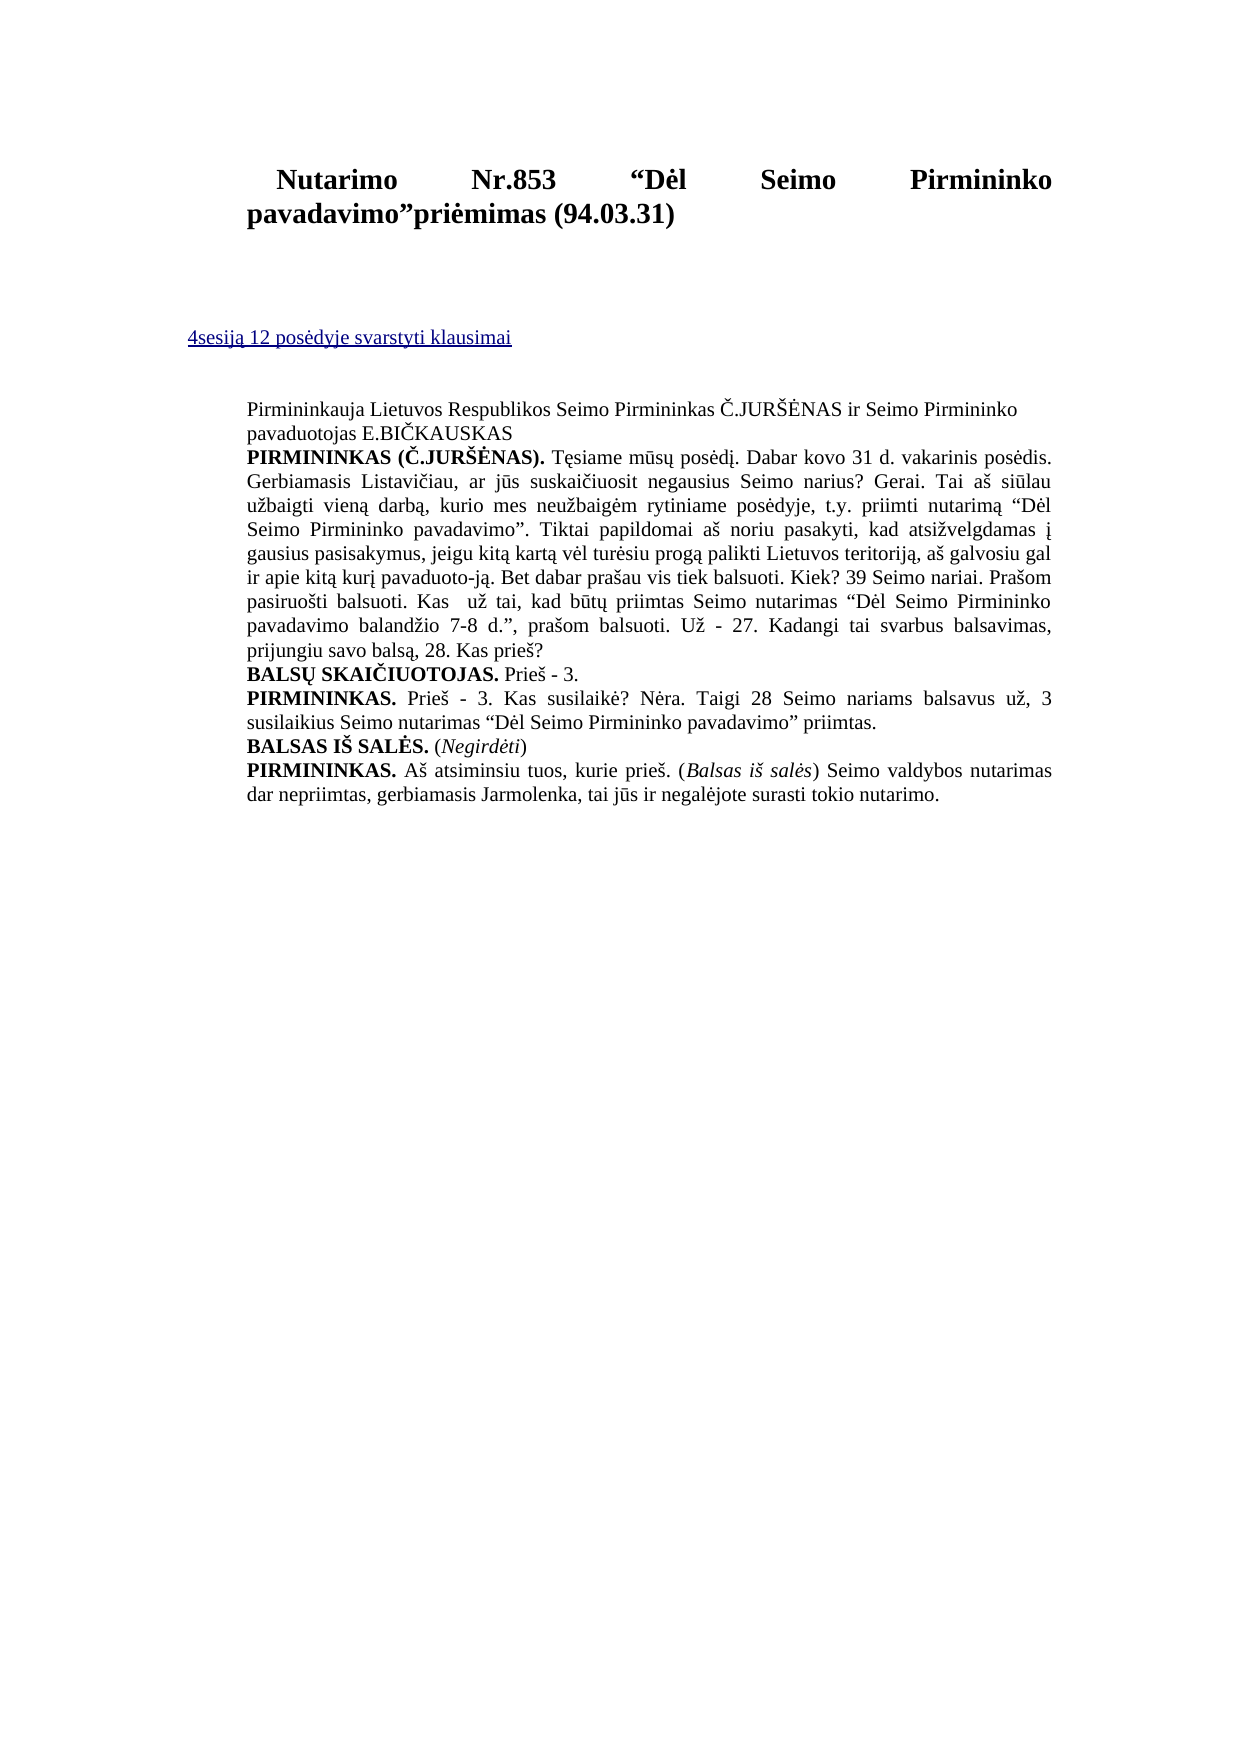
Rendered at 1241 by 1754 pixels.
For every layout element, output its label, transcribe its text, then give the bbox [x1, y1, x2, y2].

text PIRMININKAS. Aš atsiminsiu tuos, kurie prieš. (Balsas iš salės) Seimo valdybos nutarimas dar nepriimtas, gerbiamasis Jarmolenka, tai jūs ir negalėjote surasti tokio nutarimo. [247, 758, 1053, 806]
text BALSŲ SKAIČIUOTOJAS. Prieš - 3. [247, 662, 1053, 686]
text PIRMININKAS (Č.JURŠĖNAS). Tęsiame mūsų posėdį. Dabar kovo 31 d. vakarinis posėdis. Gerbiamasis Listavičiau, ar jūs suskaičiuosit negausius Seimo narius? Gerai. Tai aš siūlau užbaigti vieną darbą, kurio mes neužbaigėm rytiniame posėdyje, t.y. priimti nutarimą “Dėl Seimo Pirmininko pavadavimo”. Tiktai papildomai aš noriu pasakyti, kad atsižvelgdamas į gausius pasisakymus, jeigu kitą kartą vėl turėsiu progą palikti Lietuvos teritoriją, aš galvosiu gal ir apie kitą kurį pavaduoto-ją. Bet dabar prašau vis tiek balsuoti. Kiek? 39 Seimo nariai. Prašom pasiruošti balsuoti. Kas už tai, kad būtų priimtas Seimo nutarimas “Dėl Seimo Pirmininko pavadavimo balandžio 7-8 d.”, prašom balsuoti. Už - 27. Kadangi tai svarbus balsavimas, prijungiu savo balsą, 28. Kas prieš? [247, 445, 1053, 662]
text BALSAS IŠ SALĖS. (Negirdėti) [247, 734, 1053, 758]
text PIRMININKAS. Prieš - 3. Kas susilaikė? Nėra. Taigi 28 Seimo nariams balsavus už, 3 susilaikius Seimo nutarimas “Dėl Seimo Pirmininko pavadavimo” priimtas. [247, 686, 1053, 734]
text 4sesiją 12 posėdyje svarstyti klausimai [187, 325, 1053, 349]
text Nutarimo Nr.853 “Dėl Seimo Pirmininko pavadavimo”priėmimas (94.03.31) [247, 162, 1053, 229]
text Pirmininkauja Lietuvos Respublikos Seimo Pirmininkas Č.JURŠĖNAS ir Seimo Pirmininko pavaduotojas E.BIČKAUSKAS [247, 397, 1053, 445]
